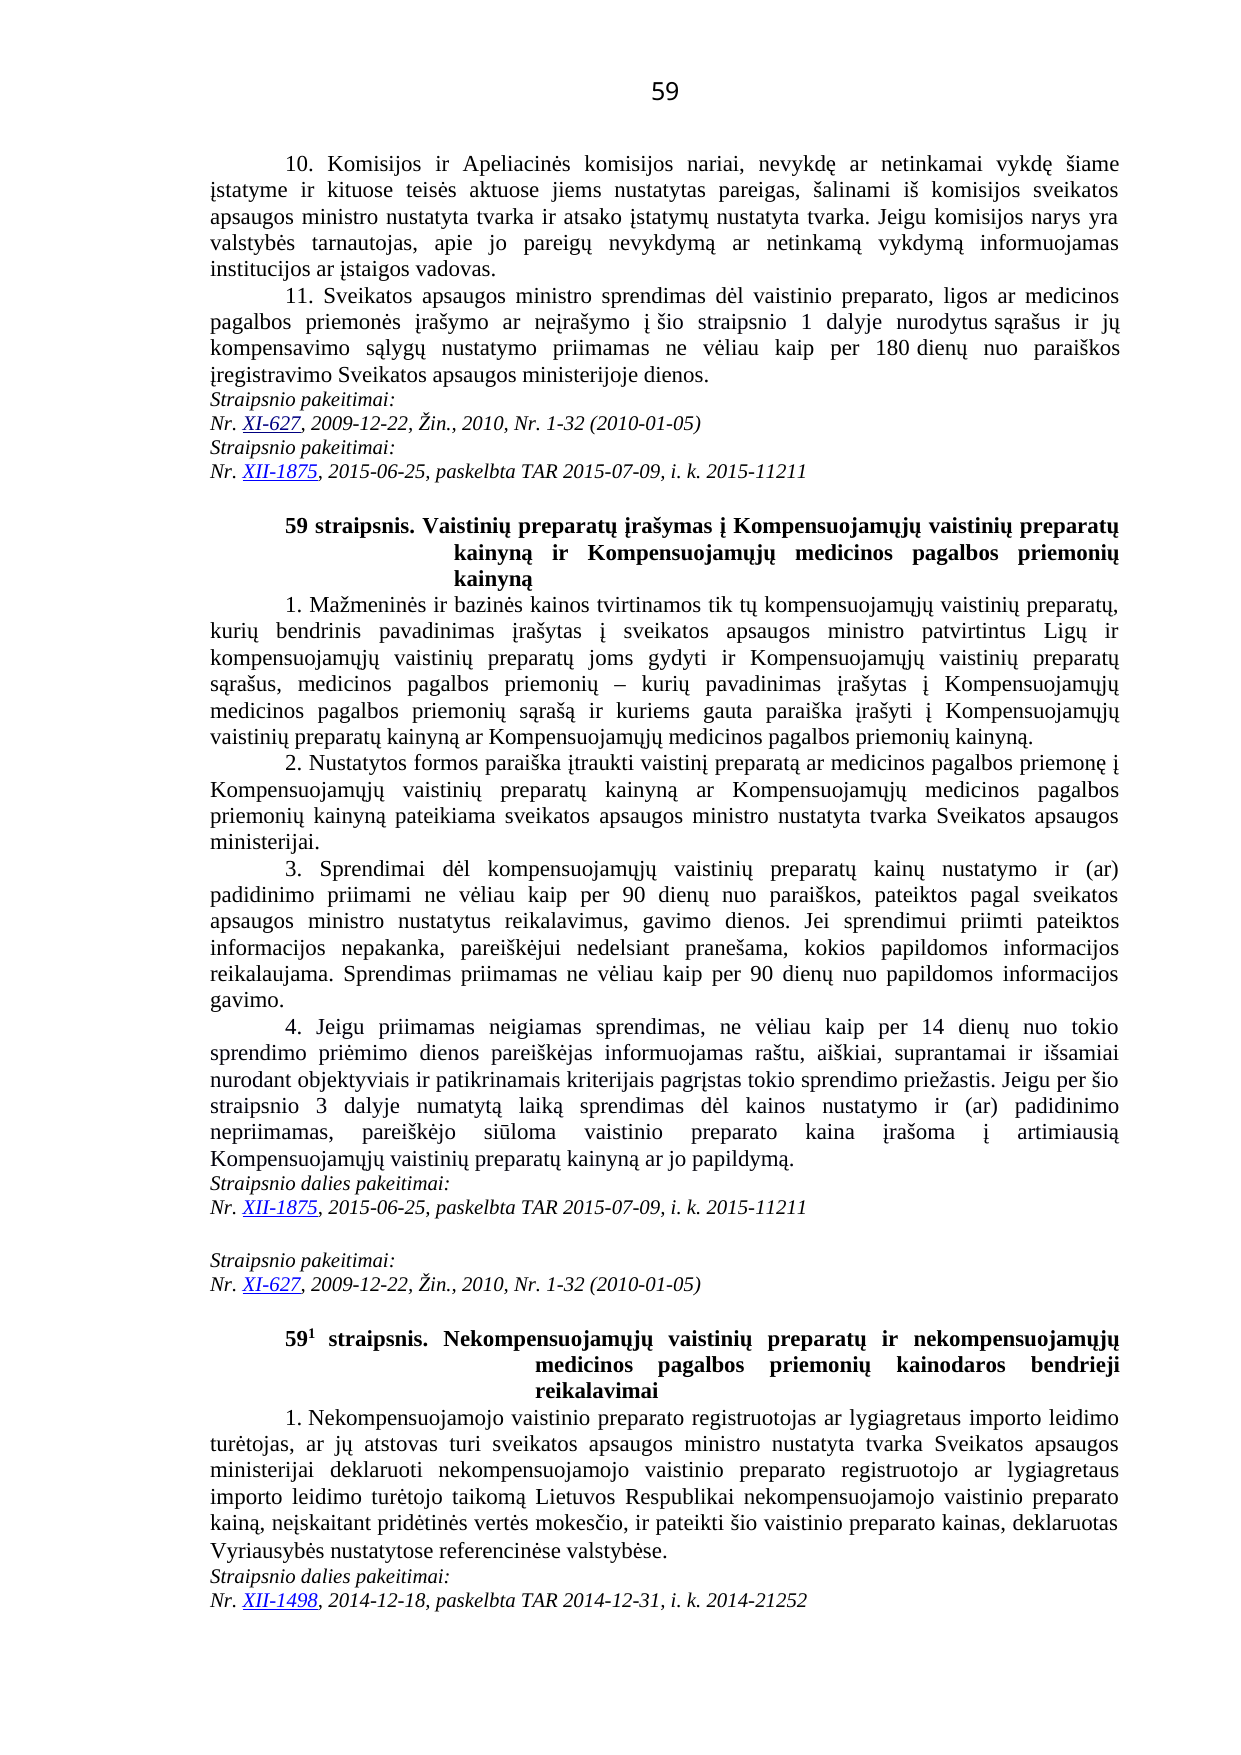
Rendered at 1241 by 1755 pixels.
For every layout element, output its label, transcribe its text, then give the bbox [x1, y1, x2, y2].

text Straipsnio pakeitimai: [210, 435, 1120, 459]
text 1. Mažmeninės ir bazinės kainos tvirtinamos tik tų kompensuojamųjų vaistinių preparatų, kurių bendrinis pavadinimas įrašytas į sveikatos apsaugos ministro patvirtintus Ligų ir kompensuojamųjų vaistinių preparatų joms gydyti ir Kompensuojamųjų vaistinių preparatų sąrašus, medicinos pagalbos priemonių – kurių pavadinimas įrašytas į Kompensuojamųjų medicinos pagalbos priemonių sąrašą ir kuriems gauta paraiška įrašyti į Kompensuojamųjų vaistinių preparatų kainyną ar Kompensuojamųjų medicinos pagalbos priemonių kainyną. [210, 591, 1120, 749]
text 1. Nekompensuojamojo vaistinio preparato registruotojas ar lygiagretaus importo leidimo turėtojas, ar jų atstovas turi sveikatos apsaugos ministro nustatyta tvarka Sveikatos apsaugos ministerijai deklaruoti nekompensuojamojo vaistinio preparato registruotojo ar lygiagretaus importo leidimo turėtojo taikomą Lietuvos Respublikai nekompensuojamojo vaistinio preparato kainą, neįskaitant pridėtinės vertės mokesčio, ir pateikti šio vaistinio preparato kainas, deklaruotas Vyriausybės nustatytose referencinėse valstybėse. [210, 1404, 1120, 1564]
text Straipsnio pakeitimai: [210, 1248, 1120, 1272]
text 2. Nustatytos formos paraiška įtraukti vaistinį preparatą ar medicinos pagalbos priemonę į Kompensuojamųjų vaistinių preparatų kainyną ar Kompensuojamųjų medicinos pagalbos priemonių kainyną pateikiama sveikatos apsaugos ministro nustatyta tvarka Sveikatos apsaugos ministerijai. [210, 749, 1120, 855]
text Nr. XI-627, 2009-12-22, Žin., 2010, Nr. 1-32 (2010-01-05) [210, 411, 1120, 435]
text 59 straipsnis. Vaistinių preparatų įrašymas į Kompensuojamųjų vaistinių preparatų kainyną ir Kompensuojamųjų medicinos pagalbos priemonių kainyną [285, 512, 1120, 591]
text Straipsnio dalies pakeitimai: [210, 1171, 1120, 1195]
text Straipsnio pakeitimai: [210, 387, 1120, 411]
text Straipsnio dalies pakeitimai: [210, 1564, 1120, 1588]
text Nr. XII-1875, 2015-06-25, paskelbta TAR 2015-07-09, i. k. 2015-11211 [210, 1195, 1120, 1219]
text 10. Komisijos ir Apeliacinės komisijos nariai, nevykdę ar netinkamai vykdę šiame įstatyme ir kituose teisės aktuose jiems nustatytas pareigas, šalinami iš komisijos sveikatos apsaugos ministro nustatyta tvarka ir atsako įstatymų nustatyta tvarka. Jeigu komisijos narys yra valstybės tarnautojas, apie jo pareigų nevykdymą ar netinkamą vykdymą informuojamas institucijos ar įstaigos vadovas. [210, 150, 1120, 282]
text 11. Sveikatos apsaugos ministro sprendimas dėl vaistinio preparato, ligos ar medicinos pagalbos priemonės įrašymo ar neįrašymo į šio straipsnio 1 dalyje nurodytus sąrašus ir jų kompensavimo sąlygų nustatymo priimamas ne vėliau kaip per 180 dienų nuo paraiškos įregistravimo Sveikatos apsaugos ministerijoje dienos. [210, 282, 1120, 387]
text Nr. XII-1498, 2014-12-18, paskelbta TAR 2014-12-31, i. k. 2014-21252 [210, 1588, 1120, 1612]
text 4. Jeigu priimamas neigiamas sprendimas, ne vėliau kaip per 14 dienų nuo tokio sprendimo priėmimo dienos pareiškėjas informuojamas raštu, aiškiai, suprantamai ir išsamiai nurodant objektyviais ir patikrinamais kriterijais pagrįstas tokio sprendimo priežastis. Jeigu per šio straipsnio 3 dalyje numatytą laiką sprendimas dėl kainos nustatymo ir (ar) padidinimo nepriimamas, pareiškėjo siūloma vaistinio preparato kaina įrašoma į artimiausią Kompensuojamųjų vaistinių preparatų kainyną ar jo papildymą. [210, 1013, 1120, 1171]
text 3. Sprendimai dėl kompensuojamųjų vaistinių preparatų kainų nustatymo ir (ar) padidinimo priimami ne vėliau kaip per 90 dienų nuo paraiškos, pateiktos pagal sveikatos apsaugos ministro nustatytus reikalavimus, gavimo dienos. Jei sprendimui priimti pateiktos informacijos nepakanka, pareiškėjui nedelsiant pranešama, kokios papildomos informacijos reikalaujama. Sprendimas priimamas ne vėliau kaip per 90 dienų nuo papildomos informacijos gavimo. [210, 855, 1120, 1013]
text Nr. XII-1875, 2015-06-25, paskelbta TAR 2015-07-09, i. k. 2015-11211 [210, 459, 1120, 483]
subtitle 591 straipsnis. Nekompensuojamųjų vaistinių preparatų ir nekompensuojamųjų medicinos pagalbos priemonių kainodaros bendrieji reikalavimai [285, 1325, 1120, 1404]
text Nr. XI-627, 2009-12-22, Žin., 2010, Nr. 1-32 (2010-01-05) [210, 1272, 1120, 1296]
